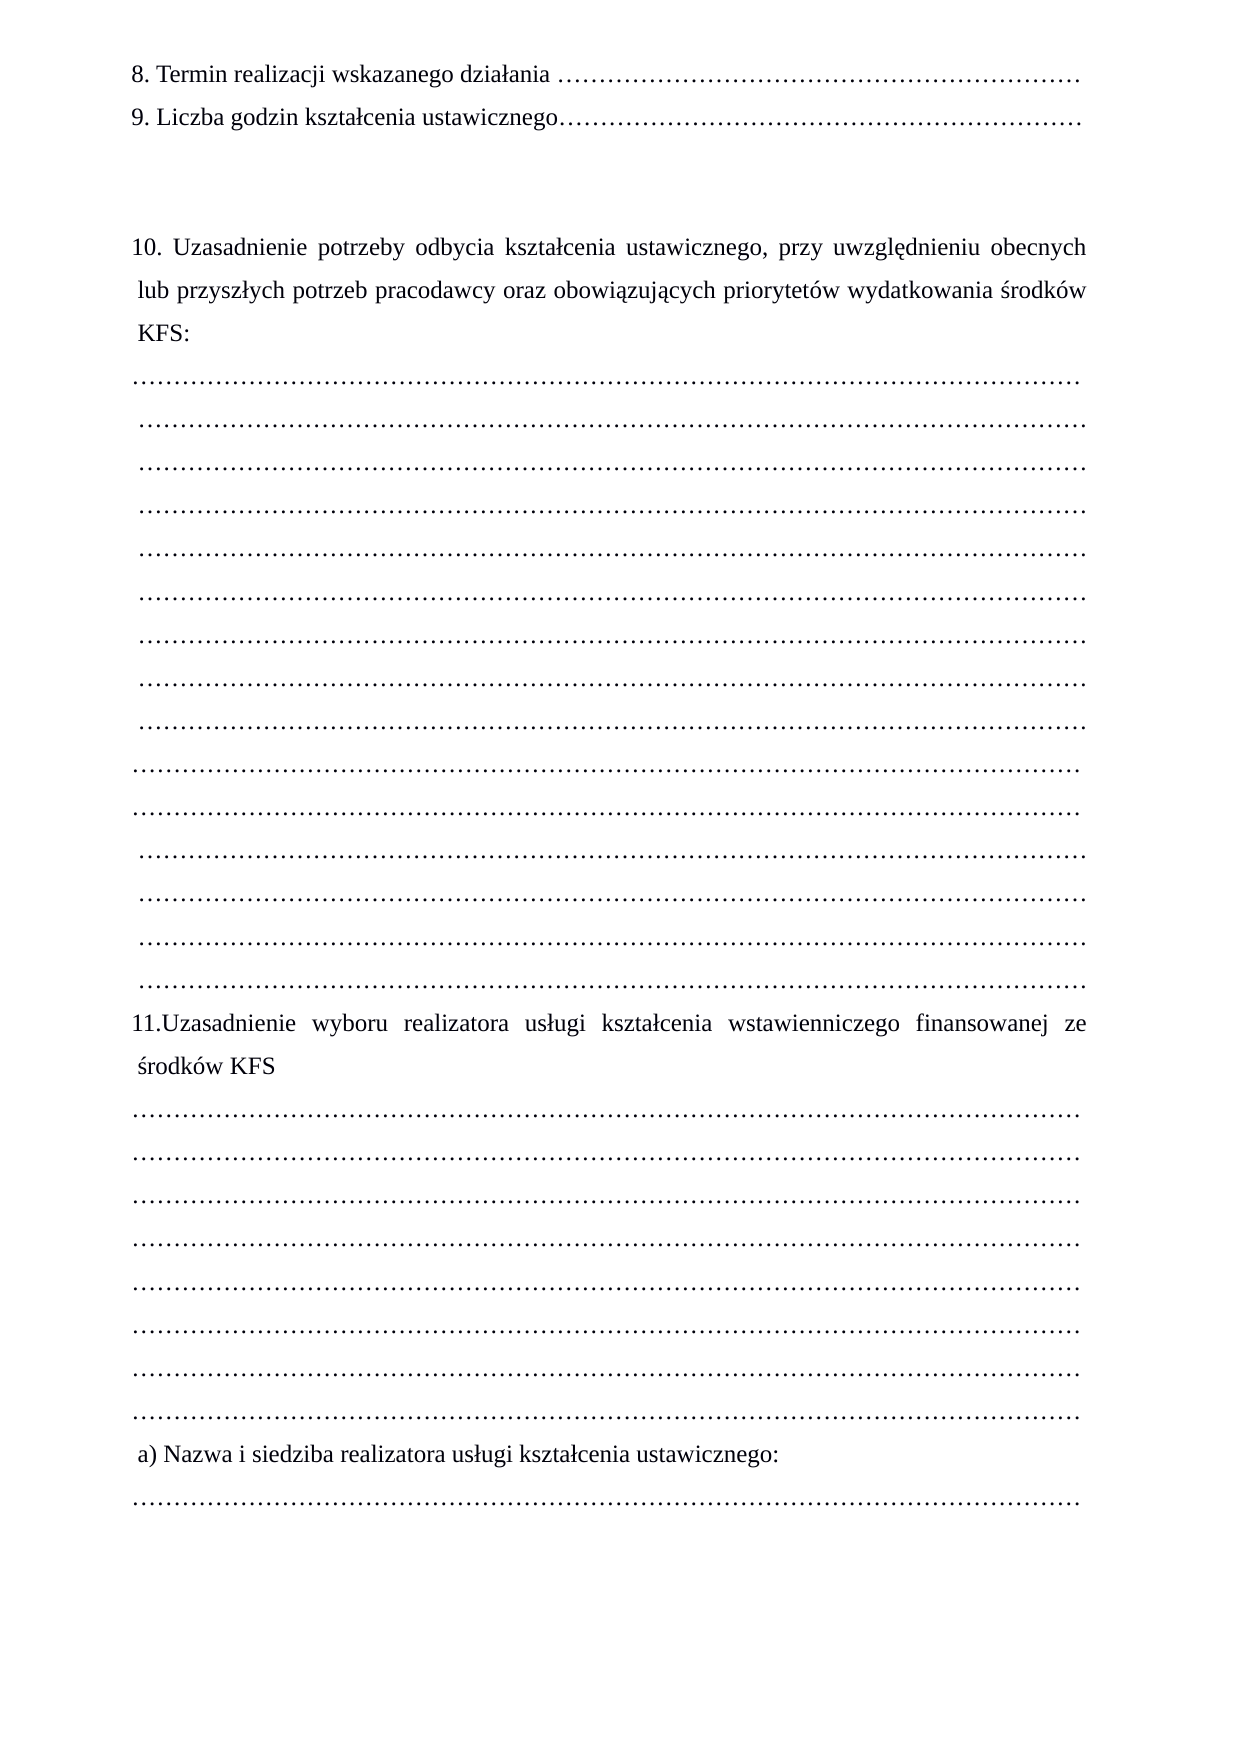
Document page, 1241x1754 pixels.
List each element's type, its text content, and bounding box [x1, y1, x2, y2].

list ………………………………………………………………………………………………………………………………………………………………………………………………………………………………………………………………………………………………………………………………………………………………………………………………………………………………………………………………………………………………………………………… [131, 792, 1087, 993]
list ……………………………………………………………………………………………………………………………………………………………………………………………………………………………………………………………………………………………………………………………………………………………………………………………………………………………………………………………………………………………………………………………………………………………………………………………………………………………………………………………………………………………………………………………………………………………………………………………………………………………………………………………………………………………………………………………………………… [131, 361, 1087, 735]
list …………………………………………………………………………………………………… [131, 749, 1087, 778]
list a) Nazwa i siedziba realizatora usługi kształcenia ustawicznego: [131, 1439, 1087, 1468]
list 10. Uzasadnienie potrzeby odbycia kształcenia ustawicznego, przy uwzględnieniu obecnych lub przyszłych potrzeb pracodawcy oraz obowiązujących priorytetów wydatkowania środków KFS: [131, 232, 1087, 347]
list 9. Liczba godzin kształcenia ustawicznego……………………………………………………… [131, 102, 1087, 131]
list …………………………………………………………………………………………………… [131, 1482, 1087, 1511]
list ………………………………………………………………………………………………………………………………………………………………………………………………………………………………………………………………………………………………………………………………………………………………………………………………………………………………………………………………………………………………………………………………………………………………………………………………………………………………………………………………………………………………………………………………………………………………………………………………………………………………………… [131, 1094, 1087, 1425]
list 8. Termin realizacji wskazanego działania ……………………………………………………… [131, 59, 1087, 88]
list 11.Uzasadnienie wyboru realizatora usługi kształcenia wstawienniczego finansowanej ze środków KFS [131, 1008, 1087, 1080]
